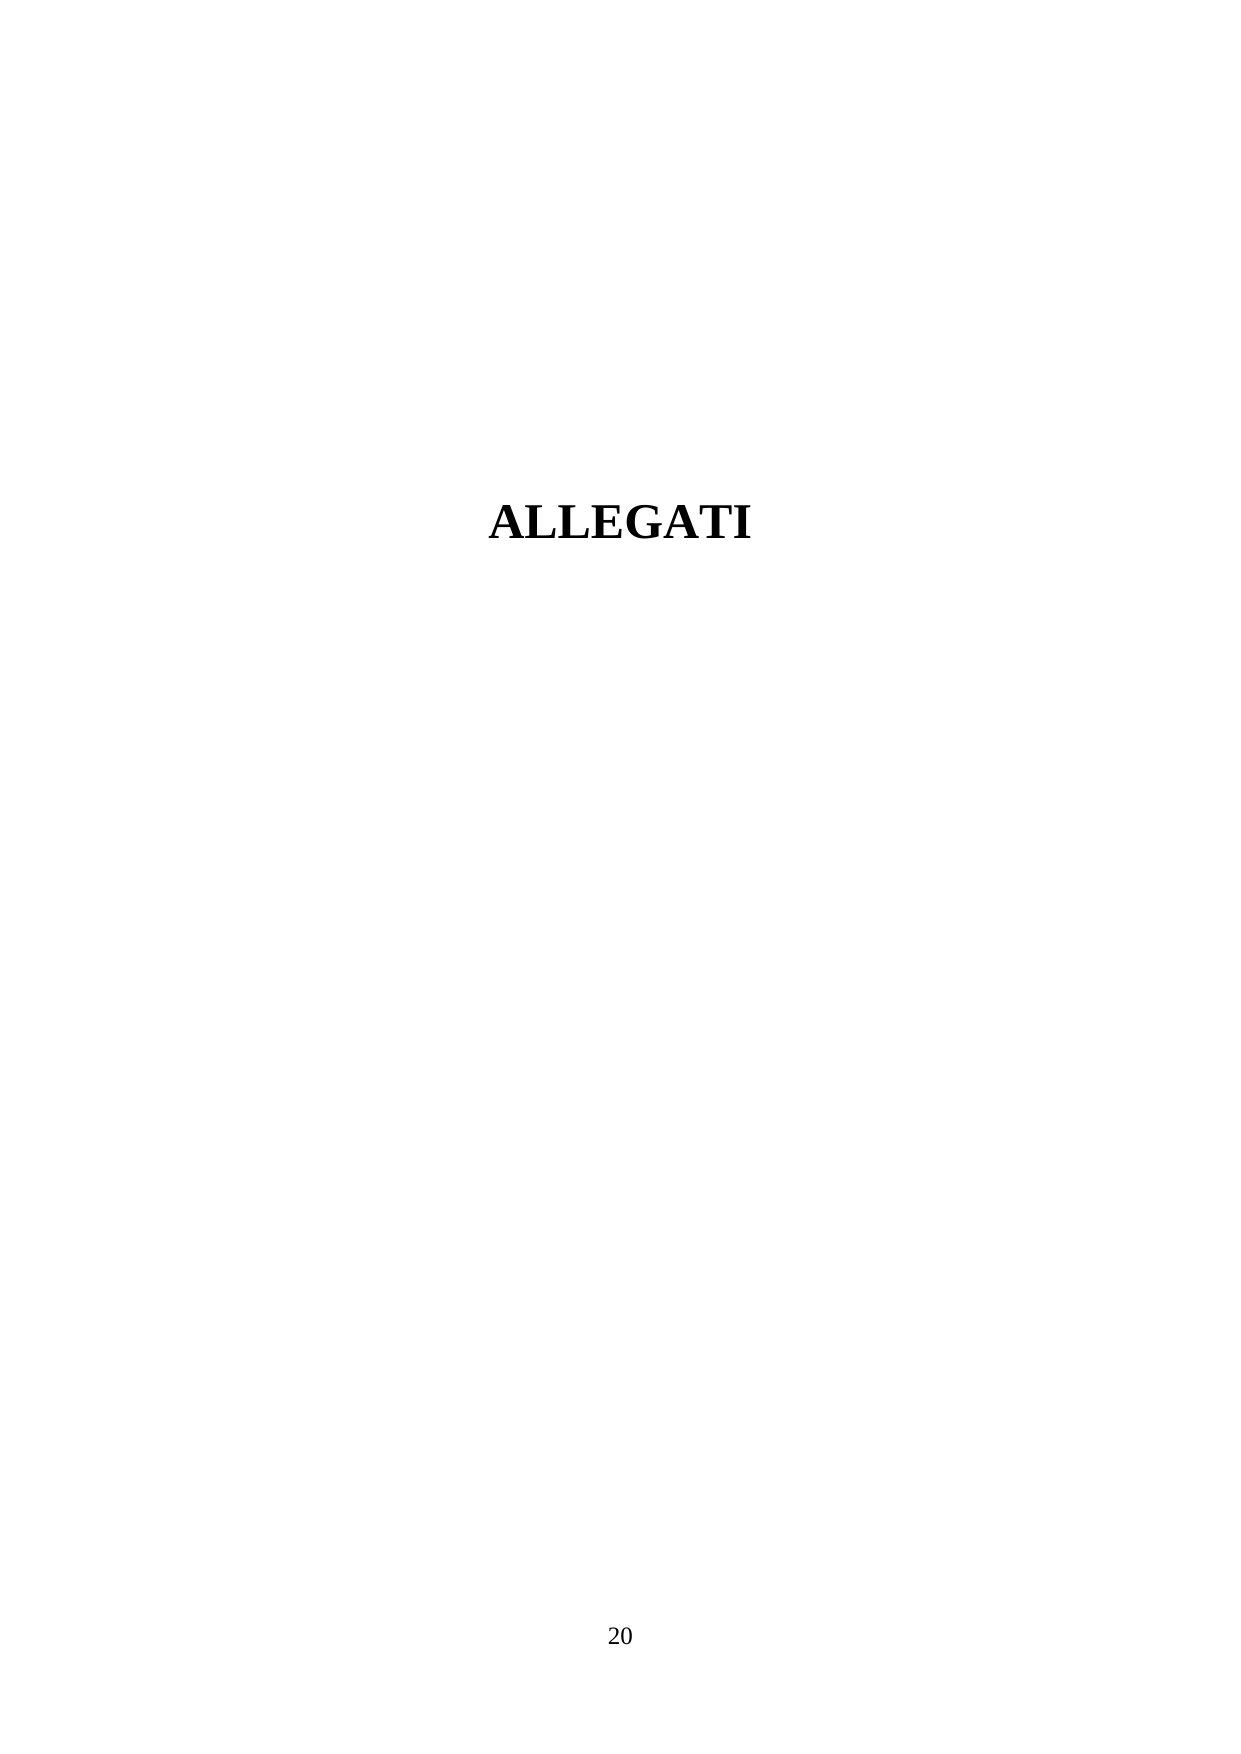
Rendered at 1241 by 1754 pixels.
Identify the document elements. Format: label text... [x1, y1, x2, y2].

text ALLEGATI [118, 492, 1122, 549]
